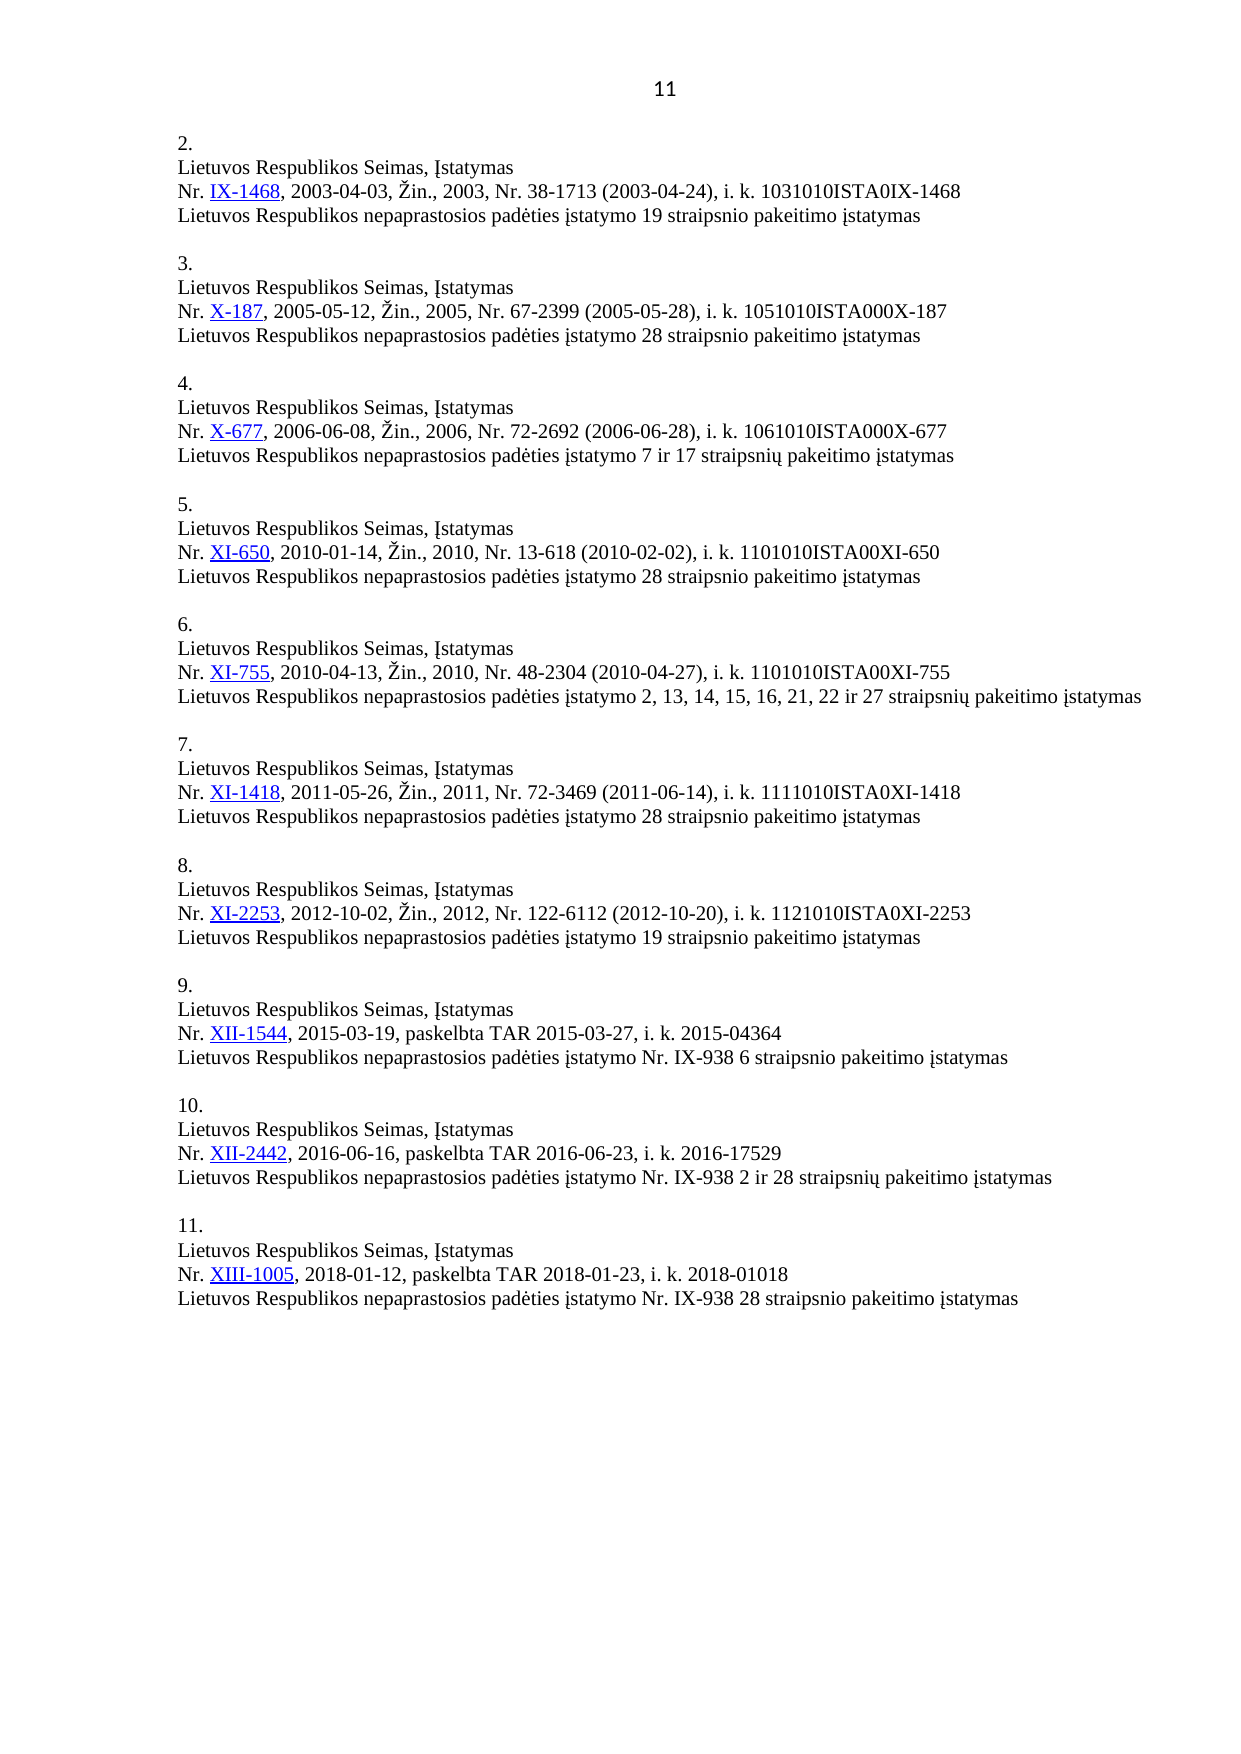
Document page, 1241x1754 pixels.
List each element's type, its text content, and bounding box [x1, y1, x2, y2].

text Lietuvos Respublikos nepaprastosios padėties įstatymo Nr. IX-938 28 straipsnio pakeitimo įstatymas [177, 1286, 1152, 1310]
text 6. [177, 612, 1152, 636]
text Lietuvos Respublikos Seimas, Įstatymas [177, 877, 1152, 901]
text Lietuvos Respublikos nepaprastosios padėties įstatymo 2, 13, 14, 15, 16, 21, 22 ir 27 straipsnių pakeitimo įstatymas [177, 684, 1152, 708]
text Lietuvos Respublikos nepaprastosios padėties įstatymo 19 straipsnio pakeitimo įstatymas [177, 203, 1152, 227]
text Lietuvos Respublikos nepaprastosios padėties įstatymo 19 straipsnio pakeitimo įstatymas [177, 925, 1152, 949]
text Lietuvos Respublikos Seimas, Įstatymas [177, 275, 1152, 299]
text 10. [177, 1093, 1152, 1117]
text Lietuvos Respublikos nepaprastosios padėties įstatymo 28 straipsnio pakeitimo įstatymas [177, 804, 1152, 828]
text Nr. XII-1544, 2015-03-19, paskelbta TAR 2015-03-27, i. k. 2015-04364 [177, 1021, 1152, 1045]
text 9. [177, 973, 1152, 997]
text Lietuvos Respublikos nepaprastosios padėties įstatymo 28 straipsnio pakeitimo įstatymas [177, 323, 1152, 347]
text Nr. XI-650, 2010-01-14, Žin., 2010, Nr. 13-618 (2010-02-02), i. k. 1101010ISTA00XI-650 [177, 540, 1152, 564]
text Lietuvos Respublikos Seimas, Įstatymas [177, 636, 1152, 660]
text Lietuvos Respublikos nepaprastosios padėties įstatymo 7 ir 17 straipsnių pakeitimo įstatymas [177, 443, 1152, 467]
text Nr. X-187, 2005-05-12, Žin., 2005, Nr. 67-2399 (2005-05-28), i. k. 1051010ISTA000X-187 [177, 299, 1152, 323]
text Lietuvos Respublikos Seimas, Įstatymas [177, 1237, 1152, 1262]
text Nr. X-677, 2006-06-08, Žin., 2006, Nr. 72-2692 (2006-06-28), i. k. 1061010ISTA000X-677 [177, 419, 1152, 443]
text Lietuvos Respublikos nepaprastosios padėties įstatymo 28 straipsnio pakeitimo įstatymas [177, 564, 1152, 588]
text 5. [177, 492, 1152, 516]
text Lietuvos Respublikos nepaprastosios padėties įstatymo Nr. IX-938 6 straipsnio pakeitimo įstatymas [177, 1045, 1152, 1069]
text Nr. XII-2442, 2016-06-16, paskelbta TAR 2016-06-23, i. k. 2016-17529 [177, 1141, 1152, 1165]
text 8. [177, 852, 1152, 877]
text 11. [177, 1213, 1152, 1237]
text Nr. XIII-1005, 2018-01-12, paskelbta TAR 2018-01-23, i. k. 2018-01018 [177, 1262, 1152, 1286]
text Lietuvos Respublikos Seimas, Įstatymas [177, 1117, 1152, 1141]
text Nr. XI-755, 2010-04-13, Žin., 2010, Nr. 48-2304 (2010-04-27), i. k. 1101010ISTA00XI-755 [177, 660, 1152, 684]
text Nr. IX-1468, 2003-04-03, Žin., 2003, Nr. 38-1713 (2003-04-24), i. k. 1031010ISTA0IX-1468 [177, 179, 1152, 203]
text 2. [177, 131, 1152, 155]
text 3. [177, 251, 1152, 275]
text 7. [177, 732, 1152, 756]
text Lietuvos Respublikos nepaprastosios padėties įstatymo Nr. IX-938 2 ir 28 straipsnių pakeitimo įstatymas [177, 1165, 1152, 1189]
text Nr. XI-1418, 2011-05-26, Žin., 2011, Nr. 72-3469 (2011-06-14), i. k. 1111010ISTA0XI-1418 [177, 780, 1152, 804]
text Lietuvos Respublikos Seimas, Įstatymas [177, 516, 1152, 540]
text Lietuvos Respublikos Seimas, Įstatymas [177, 155, 1152, 179]
text Lietuvos Respublikos Seimas, Įstatymas [177, 997, 1152, 1021]
text 4. [177, 371, 1152, 395]
text Lietuvos Respublikos Seimas, Įstatymas [177, 395, 1152, 419]
text Lietuvos Respublikos Seimas, Įstatymas [177, 756, 1152, 780]
text Nr. XI-2253, 2012-10-02, Žin., 2012, Nr. 122-6112 (2012-10-20), i. k. 1121010ISTA0XI-2253 [177, 901, 1152, 925]
